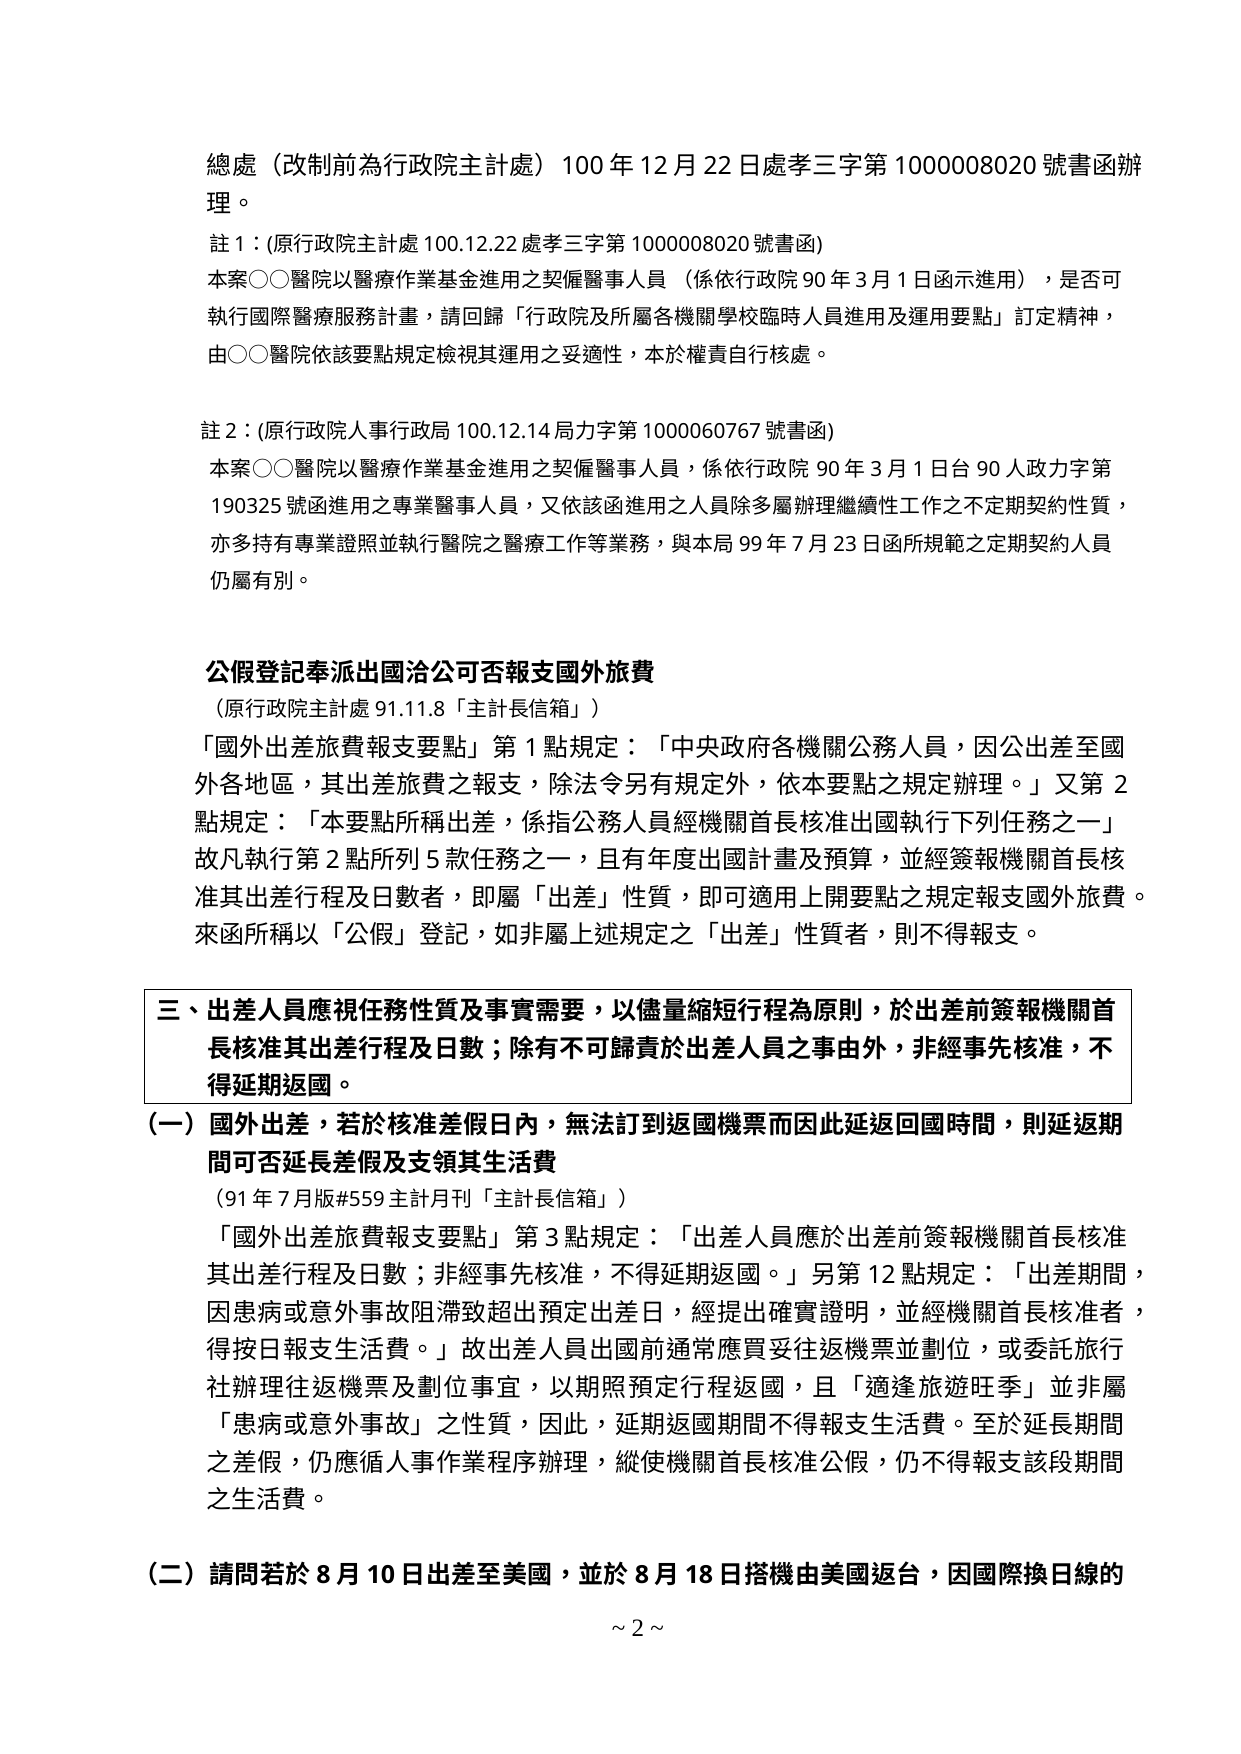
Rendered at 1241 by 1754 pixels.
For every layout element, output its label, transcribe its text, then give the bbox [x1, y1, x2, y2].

text 「國外出差旅費報支要點」第1點規定：「中央政府各機關公務人員，因公出差至國外各地區，其出差旅費之報支，除法令另有規定外，依本要點之規定辦理。」又第2點規定：「本要點所稱出差，係指公務人員經機關首長核准出國執行下列任務之一 」故凡執行第2點所列5款任務之一，且有年度出國計畫及預算，並經簽報機關首長核准其出差行程及日數者，即屬「出差」性質，即可適用上開要點之規定報支國外旅費。來函所稱以「公假」登記，如非屬上述規定之「出差」性質者，則不得報支。 [189, 726, 1128, 951]
text 本案○○醫院以醫療作業基金進用之契僱醫事人員，係依行政院90年3月1日台90人政力字第190325號函進用之專業醫事人員，又依該函進用之人員除多屬辦理繼續性工作之不定期契約性質，亦多持有專業證照並執行醫院之醫療工作等業務，與本局99年7月23日函所規範之定期契約人員仍屬有別。 [209, 445, 1112, 595]
text （一）國外出差，若於核准差假日內，無法訂到返國機票而因此延返回國時間，則延返期間可否延長差假及支領其生活費 [133, 1103, 1126, 1178]
text （91年7月版#559主計月刊「主計長信箱」） [204, 1178, 1126, 1216]
text 「國外出差旅費報支要點」第3點規定：「出差人員應於出差前簽報機關首長核准其出差行程及日數；非經事先核准，不得延期返國。」另第12點規定：「出差期間，因患病或意外事故阻滯致超出預定出差日，經提出確實證明，並經機關首長核准者，得按日報支生活費。」故出差人員出國前通常應買妥往返機票並劃位，或委託旅行社辦理往返機票及劃位事宜，以期照預定行程返國，且「適逢旅遊旺季」並非屬「患病或意外事故」之性質，因此，延期返國期間不得報支生活費。至於延長期間之差假，仍應循人事作業程序辦理，縱使機關首長核准公假，仍不得報支該段期間之生活費。 [206, 1216, 1128, 1516]
text 註2：(原行政院人事行政局100.12.14局力字第1000060767號書函) [189, 407, 1110, 445]
text 註1：(原行政院主計處100.12.22處孝三字第 1000008020號書函) [209, 220, 1112, 257]
text 本案係貴屬國立○○大學醫學院附設醫院建請貴部同意得選派該院醫療作業基金進用之醫事人員執行因公出國案件，考量該等醫事人員雖係依行政院90年函示進用人員，其仍屬行政院及所屬各機關學校臨時人員進用及運用要點所稱臨時人員，爰仍請依本總處（改制前為行政院主計處）100年12月22日處孝三字第1000008020號書函辦理。 [207, 145, 1143, 220]
text 本案○○醫院以醫療作業基金進用之契僱醫事人員 （係依行政院90年3月1日函示進用），是否可執行國際醫療服務計畫，請回歸「行政院及所屬各機關學校臨時人員進用及運用要點」訂定精神，由○○醫院依該要點規定檢視其運用之妥適性，本於權責自行核處。 [207, 257, 1122, 370]
text （二）請問若於8月10日出差至美國，並於8月18日搭機由美國返台，因國際換日線的 [133, 1553, 1126, 1591]
table_header 三、出差人員應視任務性質及事實需要，以儘量縮短行程為原則，於出差前簽報機關首長核准其出差行程及日數；除有不可歸責於出差人員之事由外，非經事先核准，不得延期返國。 [145, 990, 1131, 1102]
text （原行政院主計處91.11.8「主計長信箱」） [204, 689, 1126, 726]
text 公假登記奉派出國洽公可否報支國外旅費 [204, 632, 1126, 689]
